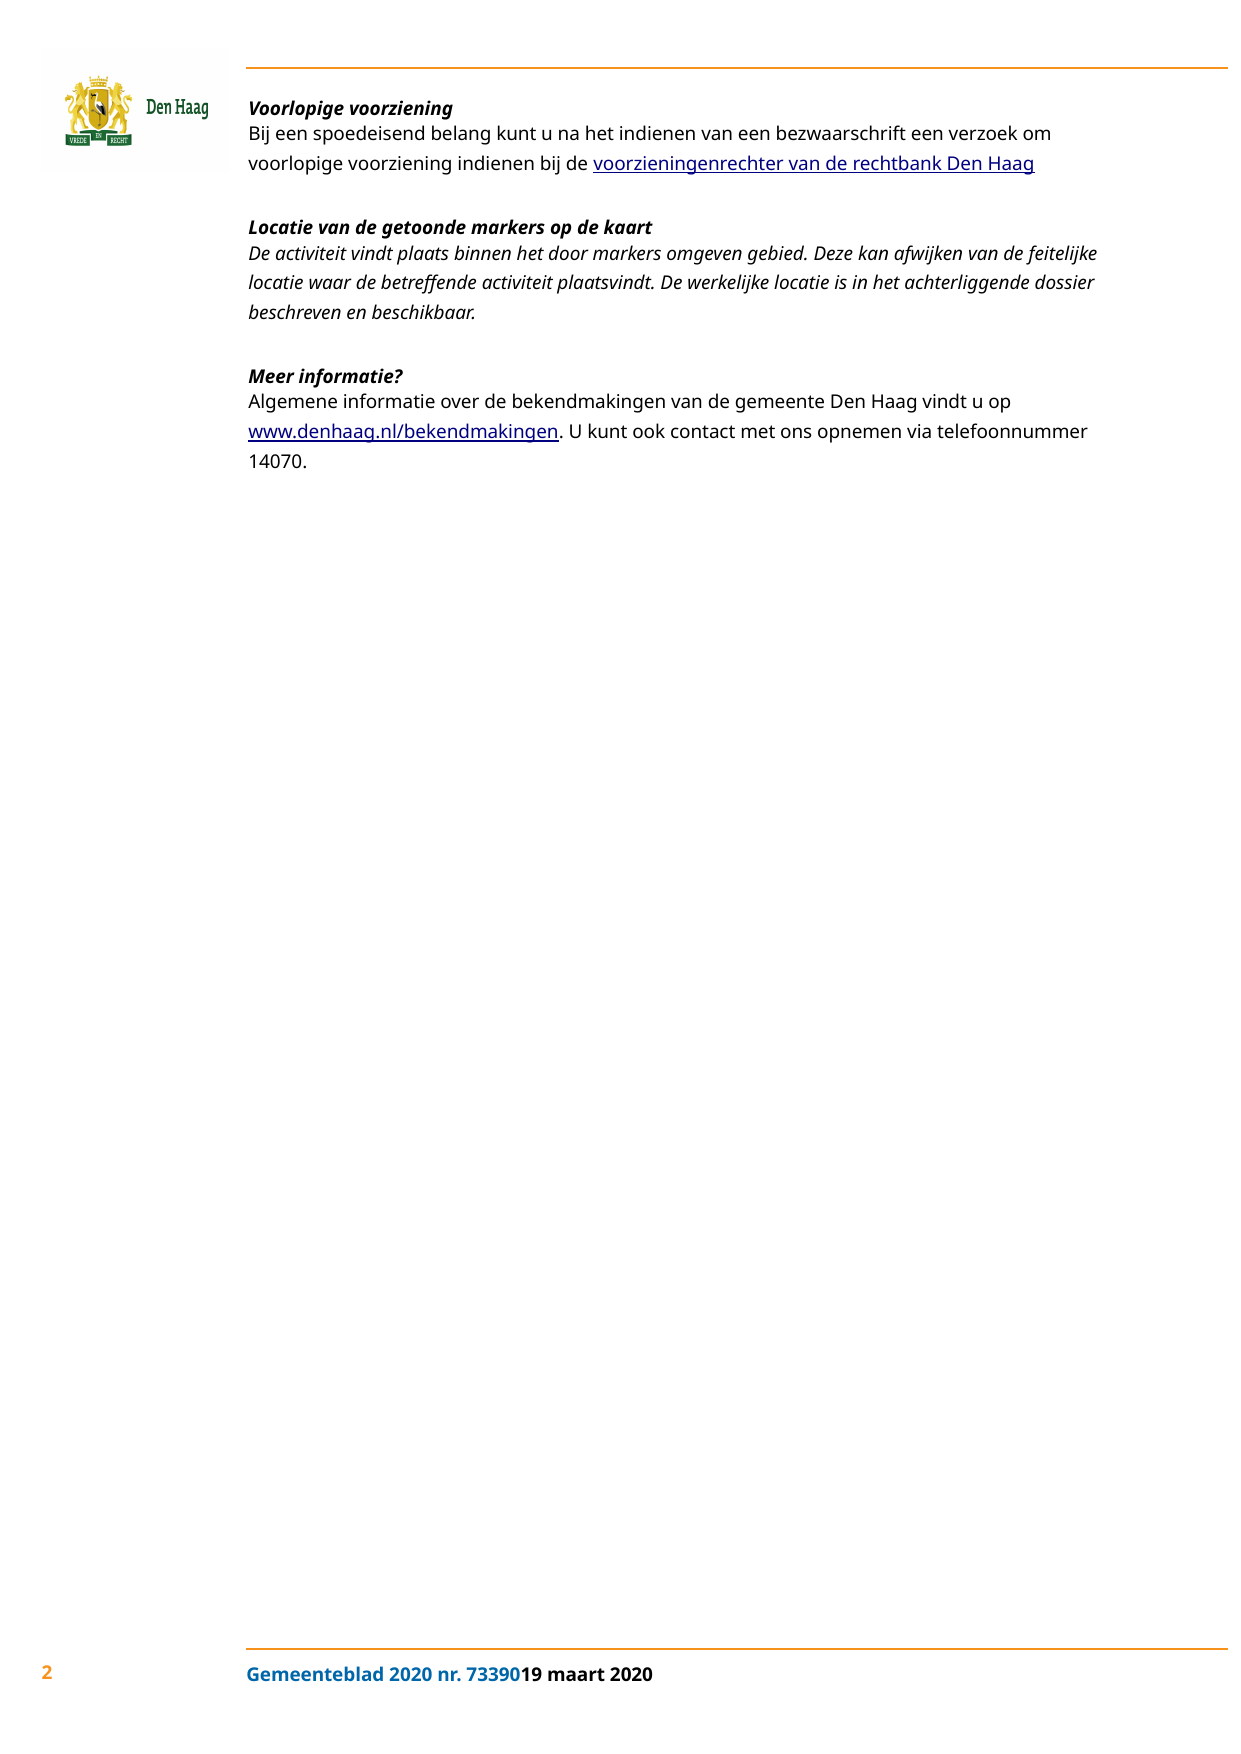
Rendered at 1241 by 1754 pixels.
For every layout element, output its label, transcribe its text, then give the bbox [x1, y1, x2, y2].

text Algemene informatie over de bekendmakingen van de gemeente Den Haag vindt u op www.denhaag.nl/bekendmakingen. U kunt ook contact met ons opnemen via telefoonnummer 14070. [248, 389, 1152, 473]
text Meer informatie? [248, 363, 1152, 389]
picture [41, 47, 231, 172]
text Voorlopige voorziening [248, 95, 1152, 121]
text Bij een spoedeisend belang kunt u na het indienen van een bezwaarschrift een verzoek om voorlopige voorziening indienen bij de voorzieningenrechter van de rechtbank Den Haag [248, 121, 1152, 176]
text Locatie van de getoonde markers op de kaart [248, 214, 1152, 240]
text De activiteit vindt plaats binnen het door markers omgeven gebied. Deze kan afwijken van de feitelijke locatie waar de betreffende activiteit plaatsvindt. De werkelijke locatie is in het achterliggende dossier beschreven en beschikbaar. [248, 240, 1152, 325]
